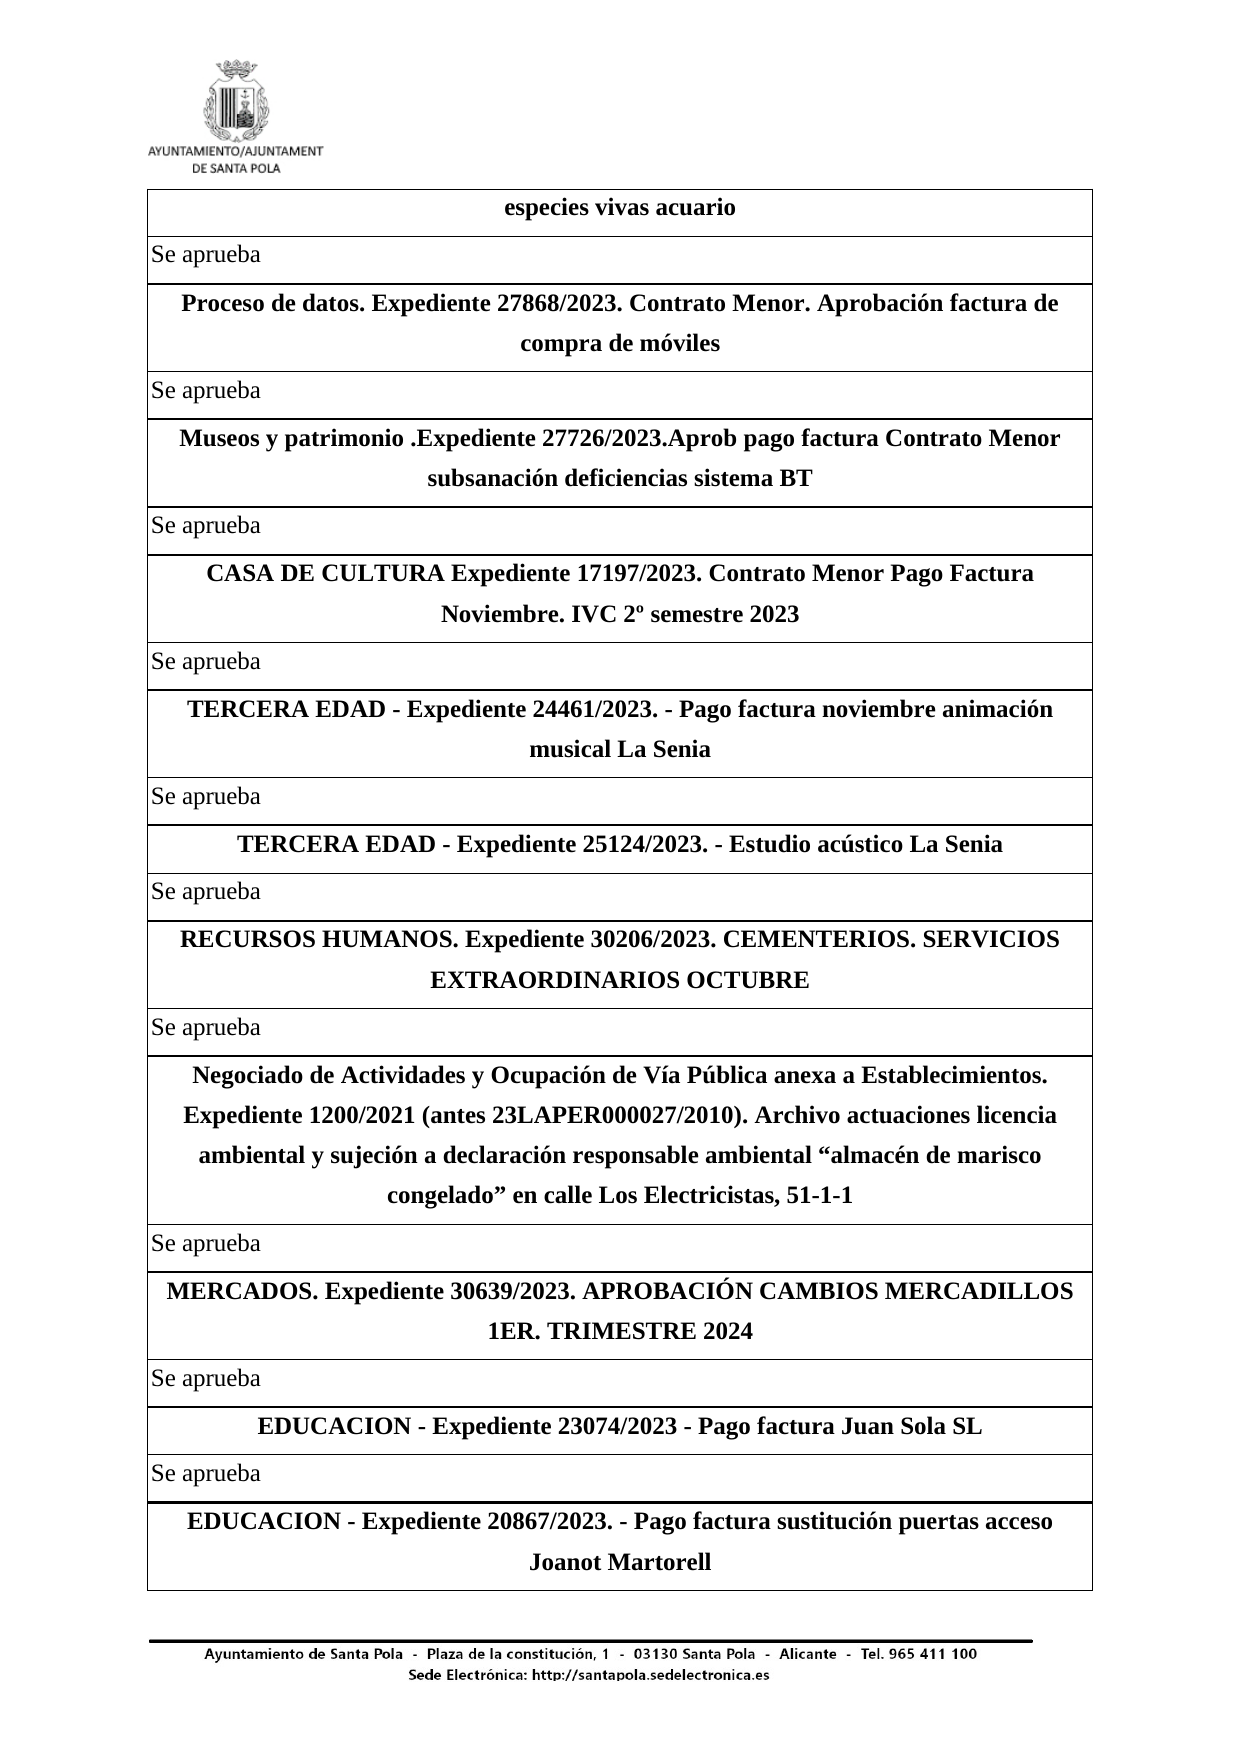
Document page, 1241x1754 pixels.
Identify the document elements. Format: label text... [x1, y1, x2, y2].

table_cell Se aprueba [148, 1360, 1092, 1406]
table_cell Se aprueba [148, 508, 1092, 553]
table_header RECURSOS HUMANOS. Expediente 30206/2023. CEMENTERIOS. SERVICIOS EXTRAORDINARIOS OCTUBRE [148, 922, 1092, 1008]
table_cell Se aprueba [148, 643, 1092, 689]
table_header TERCERA EDAD - Expediente 24461/2023. - Pago factura noviembre animación musical La Senia [148, 691, 1092, 777]
table_cell Se aprueba [148, 1455, 1092, 1501]
table_header MERCADOS. Expediente 30639/2023. APROBACIÓN CAMBIOS MERCADILLOS 1ER. TRIMESTRE 2024 [148, 1273, 1092, 1359]
table_header CASA DE CULTURA Expediente 17197/2023. Contrato Menor Pago Factura Noviembre. IVC 2º semestre 2023 [148, 556, 1092, 642]
table_header EDUCACION - Expediente 20867/2023. - Pago factura sustitución puertas acceso Joanot Martorell [148, 1504, 1092, 1590]
table_cell Se aprueba [148, 237, 1092, 283]
table_cell Se aprueba [148, 778, 1092, 824]
table_cell Se aprueba [148, 1009, 1092, 1055]
table_header Proceso de datos. Expediente 27868/2023. Contrato Menor. Aprobación factura de compra de móviles [148, 285, 1092, 371]
table_header Negociado de Actividades y Ocupación de Vía Pública anexa a Establecimientos. Expediente 1200/2021 (antes 23LAPER000027/2010). Archivo actuaciones licencia ambiental y sujeción a declaración responsable ambiental “almacén de marisco congelado” en calle Los Electricistas, 51-1-1 [148, 1057, 1092, 1224]
table_header especies vivas acuario [148, 190, 1092, 236]
table_cell Se aprueba [148, 874, 1092, 919]
table_header Museos y patrimonio .Expediente 27726/2023.Aprob pago factura Contrato Menor subsanación deficiencias sistema BT [148, 420, 1092, 506]
table_cell Se aprueba [148, 372, 1092, 418]
picture [147, 59, 327, 174]
table_header TERCERA EDAD - Expediente 25124/2023. - Estudio acústico La Senia [148, 826, 1092, 872]
table_cell Se aprueba [148, 1225, 1092, 1271]
table_header EDUCACION - Expediente 23074/2023 - Pago factura Juan Sola SL [148, 1408, 1092, 1454]
picture [147, 1637, 1034, 1682]
